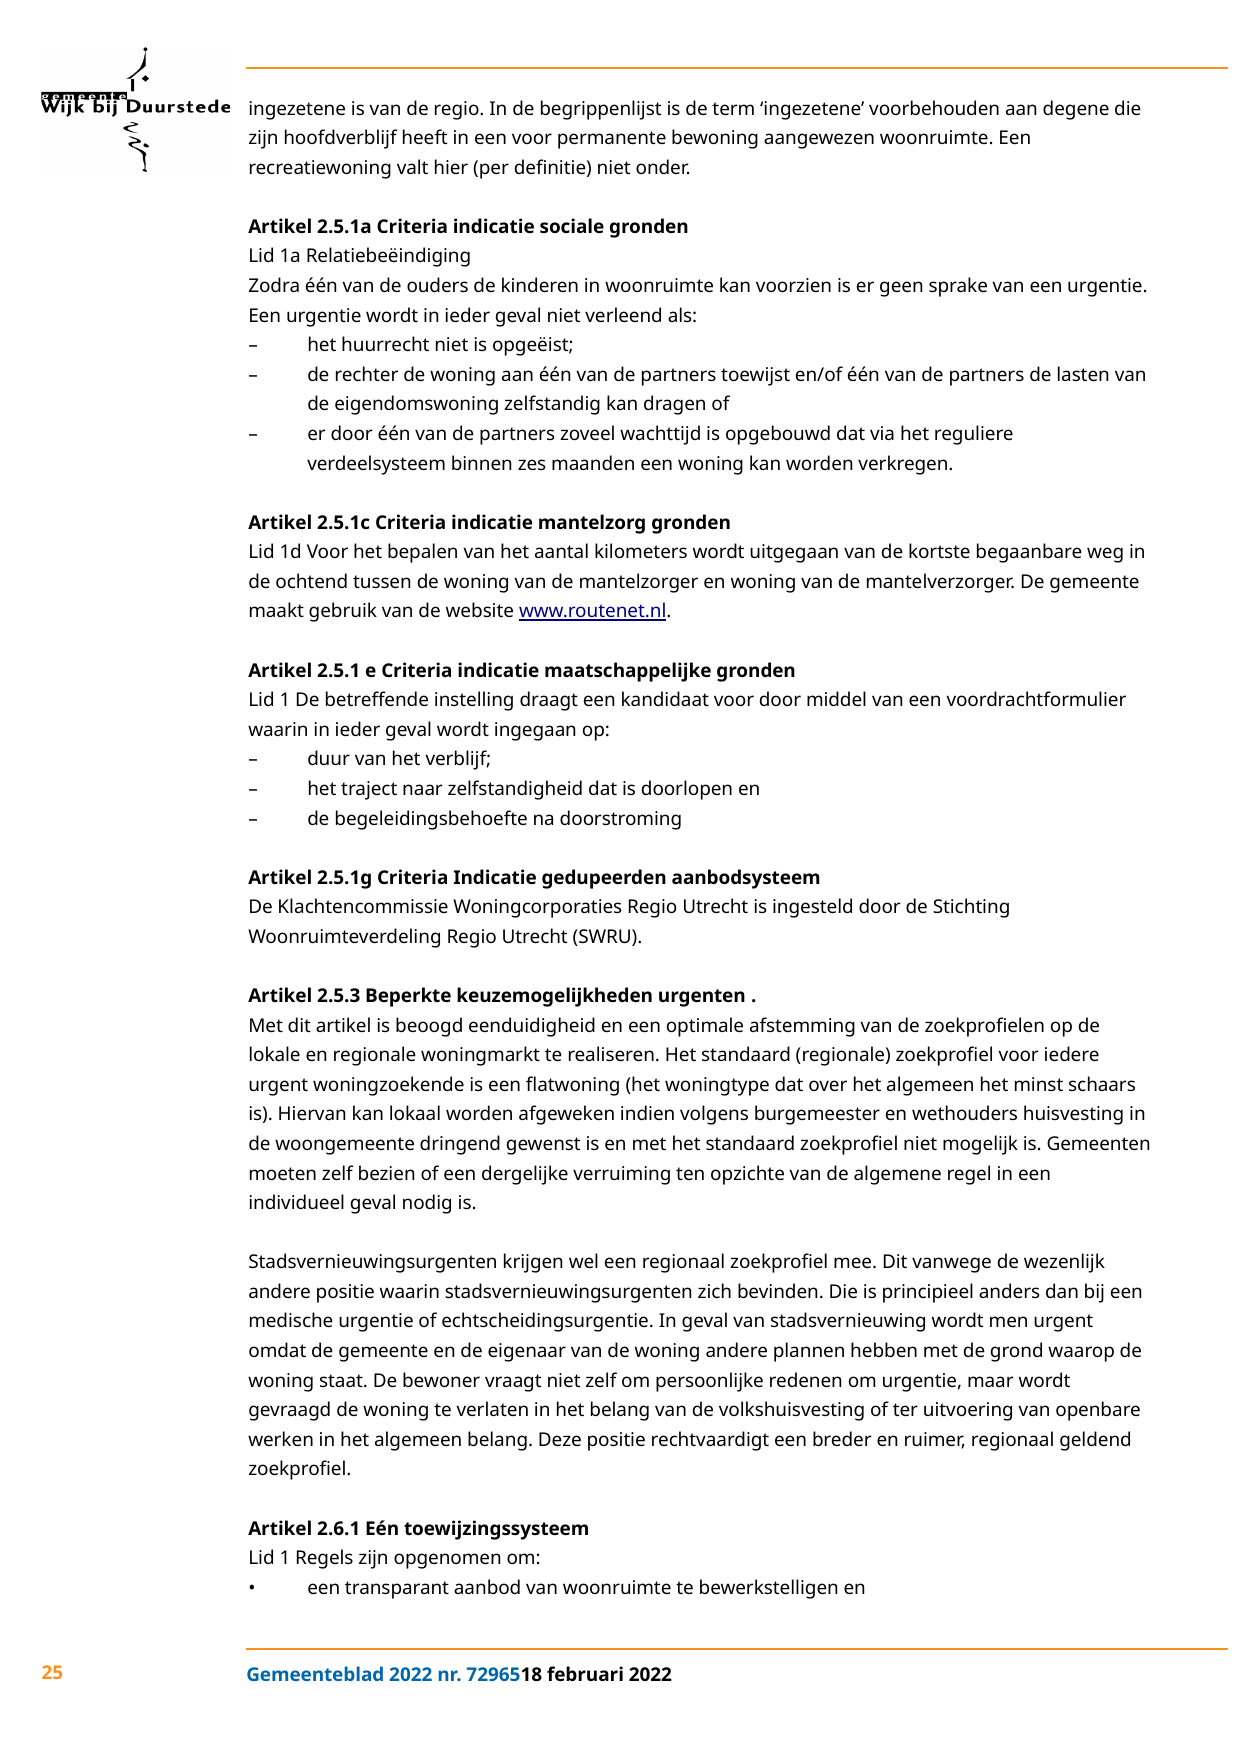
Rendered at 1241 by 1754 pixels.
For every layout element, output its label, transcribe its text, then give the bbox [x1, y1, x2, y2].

list het traject naar zelfstandigheid dat is doorlopen en [248, 775, 1152, 801]
list een transparant aanbod van woonruimte te bewerkstelligen en [248, 1574, 1152, 1600]
text De Klachtencommissie Woningcorporaties Regio Utrecht is ingesteld door de Stichting Woonruimteverdeling Regio Utrecht (SWRU). [248, 893, 1152, 949]
text Een urgentie wordt in ieder geval niet verleend als: [248, 302, 1152, 328]
text Artikel 2.5.1c Criteria indicatie mantelzorg gronden [248, 509, 1152, 535]
text Met dit artikel is beoogd eenduidigheid en een optimale afstemming van de zoekprofielen op de lokale en regionale woningmarkt te realiseren. Het standaard (regionale) zoekprofiel voor iedere urgent woningzoekende is een flatwoning (het woningtype dat over het algemeen het minst schaars is). Hiervan kan lokaal worden afgeweken indien volgens burgemeester en wethouders huisvesting in de woongemeente dringend gewenst is en met het standaard zoekprofiel niet mogelijk is. Gemeenten moeten zelf bezien of een dergelijke verruiming ten opzichte van de algemene regel in een individueel geval nodig is. [248, 1012, 1152, 1215]
text Lid 1d Voor het bepalen van het aantal kilometers wordt uitgegaan van de kortste begaanbare weg in de ochtend tussen de woning van de mantelzorger en woning van de mantelverzorger. De gemeente maakt gebruik van de website www.routenet.nl. [248, 538, 1152, 623]
text Stadsvernieuwingsurgenten krijgen wel een regionaal zoekprofiel mee. Dit vanwege de wezenlijk andere positie waarin stadsvernieuwingsurgenten zich bevinden. Die is principieel anders dan bij een medische urgentie of echtscheidingsurgentie. In geval van stadsvernieuwing wordt men urgent omdat de gemeente en de eigenaar van de woning andere plannen hebben met de grond waarop de woning staat. De bewoner vraagt niet zelf om persoonlijke redenen om urgentie, maar wordt gevraagd de woning te verlaten in het belang van de volkshuisvesting of ter uitvoering van openbare werken in het algemeen belang. Deze positie rechtvaardigt een breder en ruimer, regionaal geldend zoekprofiel. [248, 1248, 1152, 1481]
text Lid 1 De betreffende instelling draagt een kandidaat voor door middel van een voordrachtformulier waarin in ieder geval wordt ingegaan op: [248, 686, 1152, 742]
text ingezetene is van de regio. In de begrippenlijst is de term ‘ingezetene’ voorbehouden aan degene die zijn hoofdverblijf heeft in een voor permanente bewoning aangewezen woonruimte. Een recreatiewoning valt hier (per definitie) niet onder. [248, 95, 1152, 180]
text Artikel 2.5.1g Criteria Indicatie gedupeerden aanbodsysteem [248, 864, 1152, 890]
list de begeleidingsbehoefte na doorstroming [248, 805, 1152, 831]
list er door één van de partners zoveel wachttijd is opgebouwd dat via het reguliere verdeelsysteem binnen zes maanden een woning kan worden verkregen. [248, 420, 1152, 476]
text Artikel 2.5.1 e Criteria indicatie maatschappelijke gronden [248, 657, 1152, 683]
list het huurrecht niet is opgeëist; [248, 331, 1152, 357]
text Lid 1a Relatiebeëindiging [248, 243, 1152, 268]
picture [41, 47, 231, 172]
list de rechter de woning aan één van de partners toewijst en/of één van de partners de lasten van de eigendomswoning zelfstandig kan dragen of [248, 361, 1152, 416]
text Lid 1 Regels zijn opgenomen om: [248, 1544, 1152, 1570]
text Artikel 2.5.1a Criteria indicatie sociale gronden [248, 213, 1152, 239]
text Artikel 2.6.1 Eén toewijzingssysteem [248, 1515, 1152, 1541]
list duur van het verblijf; [248, 746, 1152, 771]
text Artikel 2.5.3 Beperkte keuzemogelijkheden urgenten . [248, 982, 1152, 1008]
text Zodra één van de ouders de kinderen in woonruimte kan voorzien is er geen sprake van een urgentie. [248, 272, 1152, 298]
